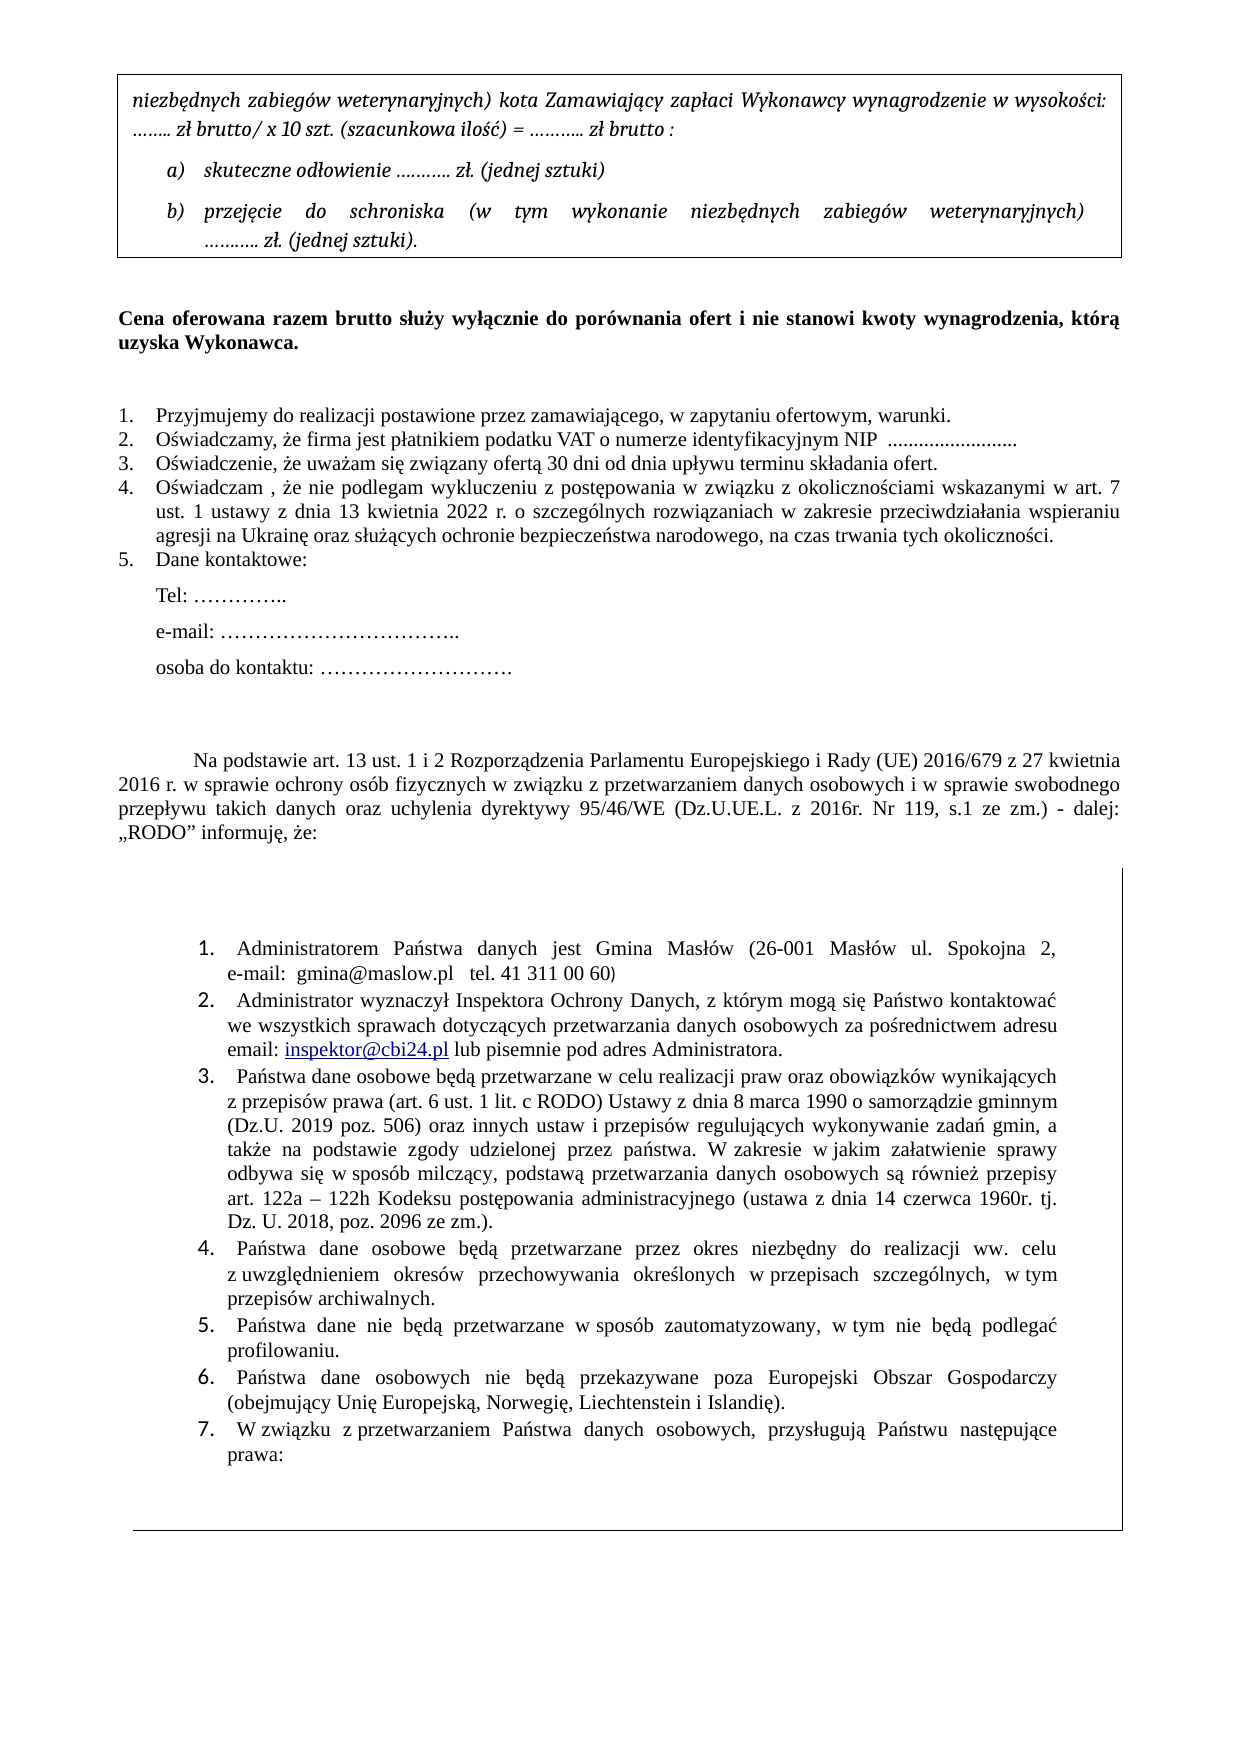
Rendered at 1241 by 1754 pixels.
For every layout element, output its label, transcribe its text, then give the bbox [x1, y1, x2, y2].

list Państwa dane osobowych nie będą przekazywane poza Europejski Obszar Gospodarczy (obejmujący Unię Europejską, Norwegię, Liechtenstein i Islandię). [133, 1362, 1122, 1414]
list Państwa dane osobowe będą przetwarzane przez okres niezbędny do realizacji ww. celu z uwzględnieniem okresów przechowywania określonych w przepisach szczególnych, w tym przepisów archiwalnych. [133, 1233, 1122, 1310]
list Państwa dane osobowe będą przetwarzane w celu realizacji praw oraz obowiązków wynikających z przepisów prawa (art. 6 ust. 1 lit. c RODO) Ustawy z dnia 8 marca 1990 o samorządzie gminnym (Dz.U. 2019 poz. 506) oraz innych ustaw i przepisów regulujących wykonywanie zadań gmin, a także na podstawie zgody udzielonej przez państwa. W zakresie w jakim załatwienie sprawy odbywa się w sposób milczący, podstawą przetwarzania danych osobowych są również przepisy art. 122a – 122h Kodeksu postępowania administracyjnego (ustawa z dnia 14 czerwca 1960r. tj. Dz. U. 2018, poz. 2096 ze zm.). [133, 1061, 1122, 1233]
list Oświadczamy, że firma jest płatnikiem podatku VAT o numerze identyfikacyjnym NIP ......................... [118, 427, 1122, 451]
list Oświadczam , że nie podlegam wykluczeniu z postępowania w związku z okolicznościami wskazanymi w art. 7 ust. 1 ustawy z dnia 13 kwietnia 2022 r. o szczególnych rozwiązaniach w zakresie przeciwdziałania wspieraniu agresji na Ukrainę oraz służących ochronie bezpieczeństwa narodowego, na czas trwania tych okoliczności. [118, 475, 1122, 547]
list Administratorem Państwa danych jest Gmina Masłów (26-001 Masłów ul. Spokojna 2, e-mail: gmina@maslow.pl tel. 41 311 00 60) [133, 868, 1122, 985]
table_header niezbędnych zabiegów weterynaryjnych) kota Zamawiający zapłaci Wykonawcy wynagrodzenie w wysokości: …….. zł brutto/ x 10 szt. (szacunkowa ilość) = ……….. zł brutto : skuteczne odłowienie ….……. zł. (jednej sztuki) przejęcie do schroniska (w tym wykonanie niezbędnych zabiegów weterynaryjnych) …….…. zł. (jednej sztuki). [118, 75, 1121, 257]
list Państwa dane nie będą przetwarzane w sposób zautomatyzowany, w tym nie będą podlegać profilowaniu. [133, 1310, 1122, 1362]
text e-mail: …………………………….. [156, 619, 1122, 643]
list Przyjmujemy do realizacji postawione przez zamawiającego, w zapytaniu ofertowym, warunki. [118, 402, 1122, 427]
text osoba do kontaktu: ………………………. [156, 655, 1122, 679]
text Cena oferowana razem brutto służy wyłącznie do porównania ofert i nie stanowi kwoty wynagrodzenia, którą uzyska Wykonawca. [118, 306, 1122, 354]
list Oświadczenie, że uważam się związany ofertą 30 dni od dnia upływu terminu składania ofert. [118, 451, 1122, 475]
list Dane kontaktowe: [118, 547, 1122, 571]
text Tel: ………….. [156, 583, 1122, 607]
list W związku z przetwarzaniem Państwa danych osobowych, przysługują Państwu następujące prawa: [133, 1414, 1122, 1530]
text Na podstawie art. 13 ust. 1 i 2 Rozporządzenia Parlamentu Europejskiego i Rady (UE) 2016/679 z 27 kwietnia 2016 r. w sprawie ochrony osób fizycznych w związku z przetwarzaniem danych osobowych i w sprawie swobodnego przepływu takich danych oraz uchylenia dyrektywy 95/46/WE (Dz.U.UE.L. z 2016r. Nr 119, s.1 ze zm.) - dalej: „RODO” informuję, że: [118, 748, 1122, 844]
list Administrator wyznaczył Inspektora Ochrony Danych, z którym mogą się Państwo kontaktować we wszystkich sprawach dotyczących przetwarzania danych osobowych za pośrednictwem adresu email: inspektor@cbi24.pl lub pisemnie pod adres Administratora. [133, 985, 1122, 1061]
